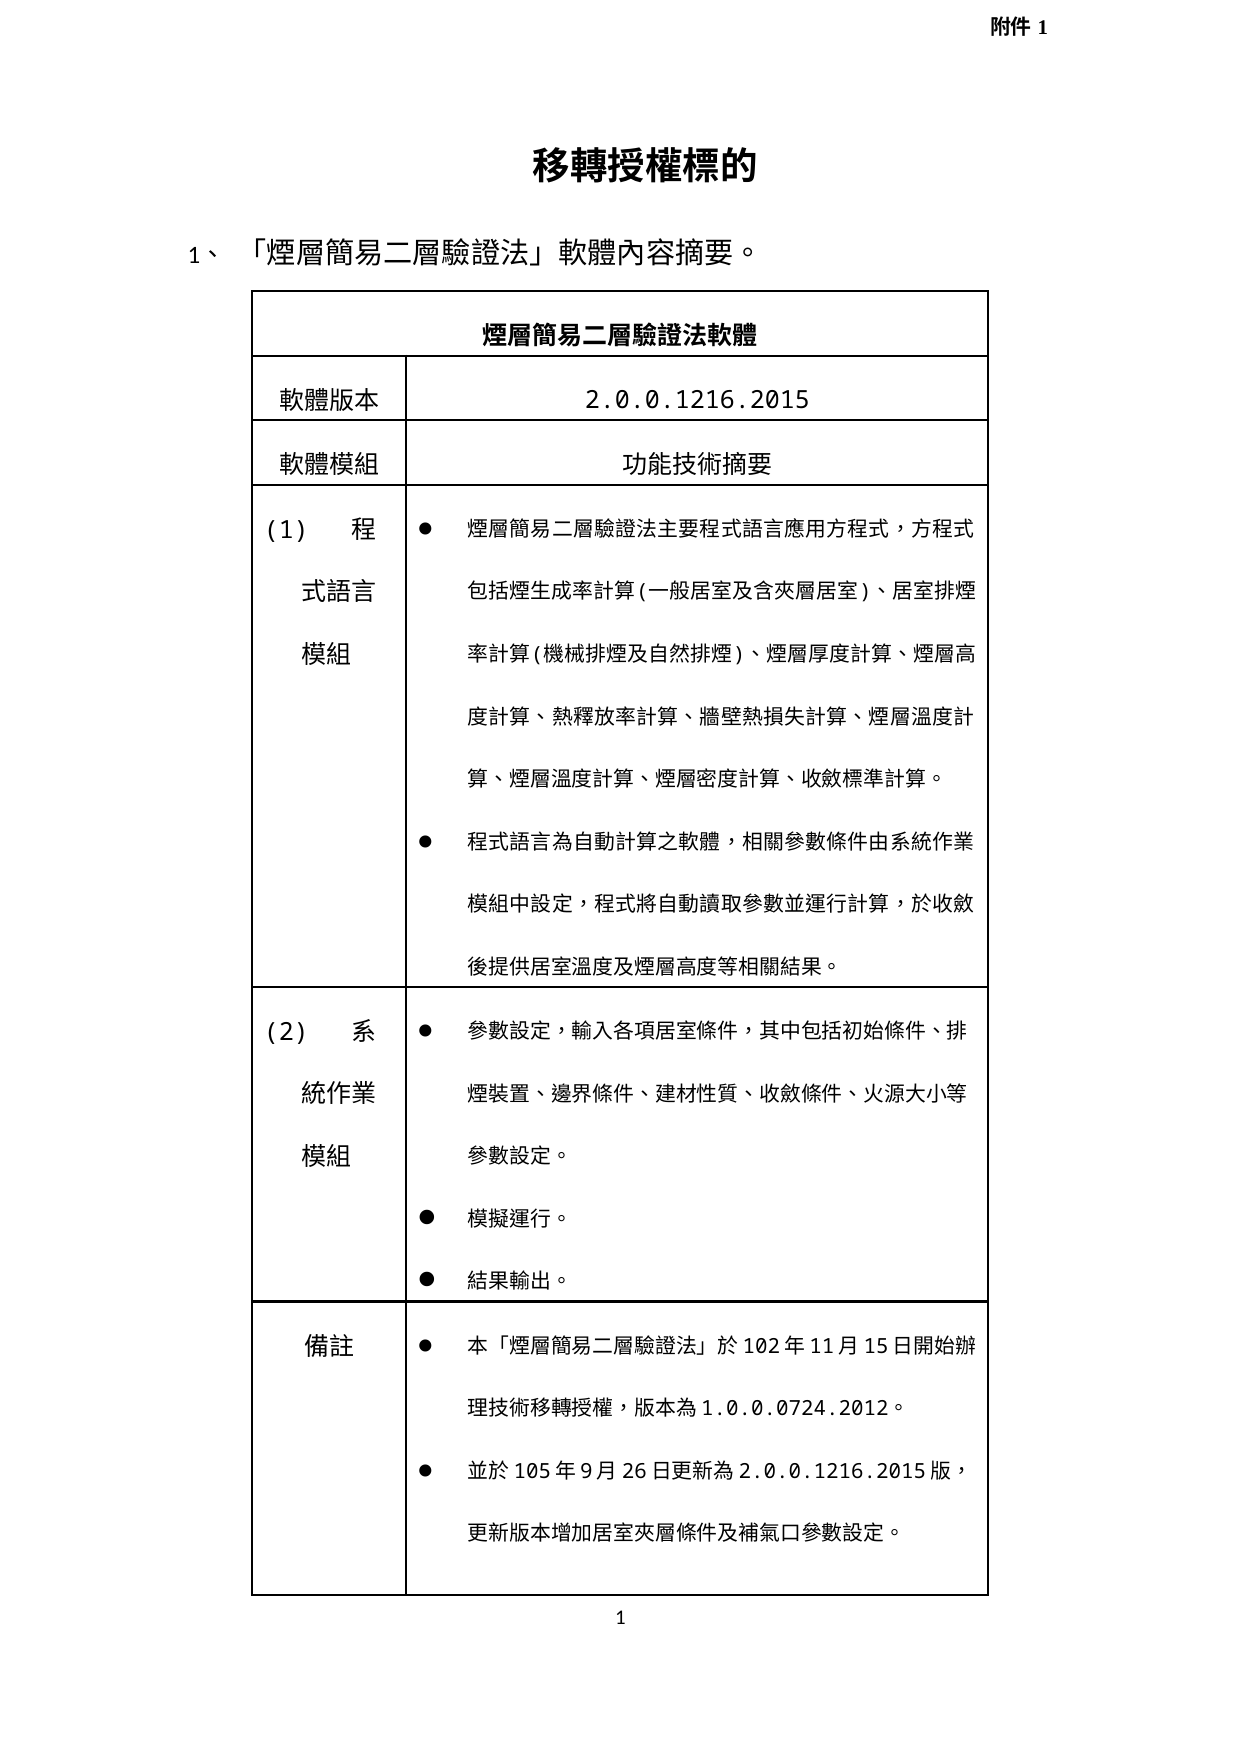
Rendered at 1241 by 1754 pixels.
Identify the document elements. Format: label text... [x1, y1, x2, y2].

table_cell 軟體版本 [253, 357, 405, 419]
table_cell 軟體模組 [253, 421, 405, 484]
table_cell 程式語言模組 [253, 486, 405, 986]
table_cell 系統作業模組 [253, 988, 405, 1300]
table_cell 備註 [253, 1303, 405, 1594]
table_cell 參數設定，輸入各項居室條件，其中包括初始條件、排煙裝置、邊界條件、建材性質、收斂條件、火源大小等參數設定。 模擬運行。 結果輸出。 [407, 988, 987, 1300]
table_cell 煙層簡易二層驗證法主要程式語言應用方程式，方程式包括煙生成率計算(一般居室及含夾層居室)、居室排煙率計算(機械排煙及自然排煙)、煙層厚度計算、煙層高度計算、熱釋放率計算、牆壁熱損失計算、煙層溫度計算、煙層溫度計算、煙層密度計算、收斂標準計算。 程式語言為自動計算之軟體，相關參數條件由系統作業模組中設定，程式將自動讀取參數並運行計算，於收斂後提供居室溫度及煙層高度等相關結果。 [407, 486, 987, 986]
table_cell 2.0.0.1216.2015 [407, 357, 987, 419]
table_header 煙層簡易二層驗證法軟體 [253, 292, 987, 354]
text 移轉授權標的 [187, 121, 1103, 184]
table_cell 功能技術摘要 [407, 421, 987, 484]
table_cell 本「煙層簡易二層驗證法」於102年11月15日開始辦理技術移轉授權，版本為1.0.0.0724.2012。 並於105年9月26日更新為2.0.0.1216.2015版，更新版本增加居室夾層條件及補氣口參數設定。 前述更新版本已於105年9月26日函送既有授權廠商。 [407, 1303, 987, 1594]
list 「煙層簡易二層驗證法」軟體內容摘要。 [187, 209, 1103, 271]
